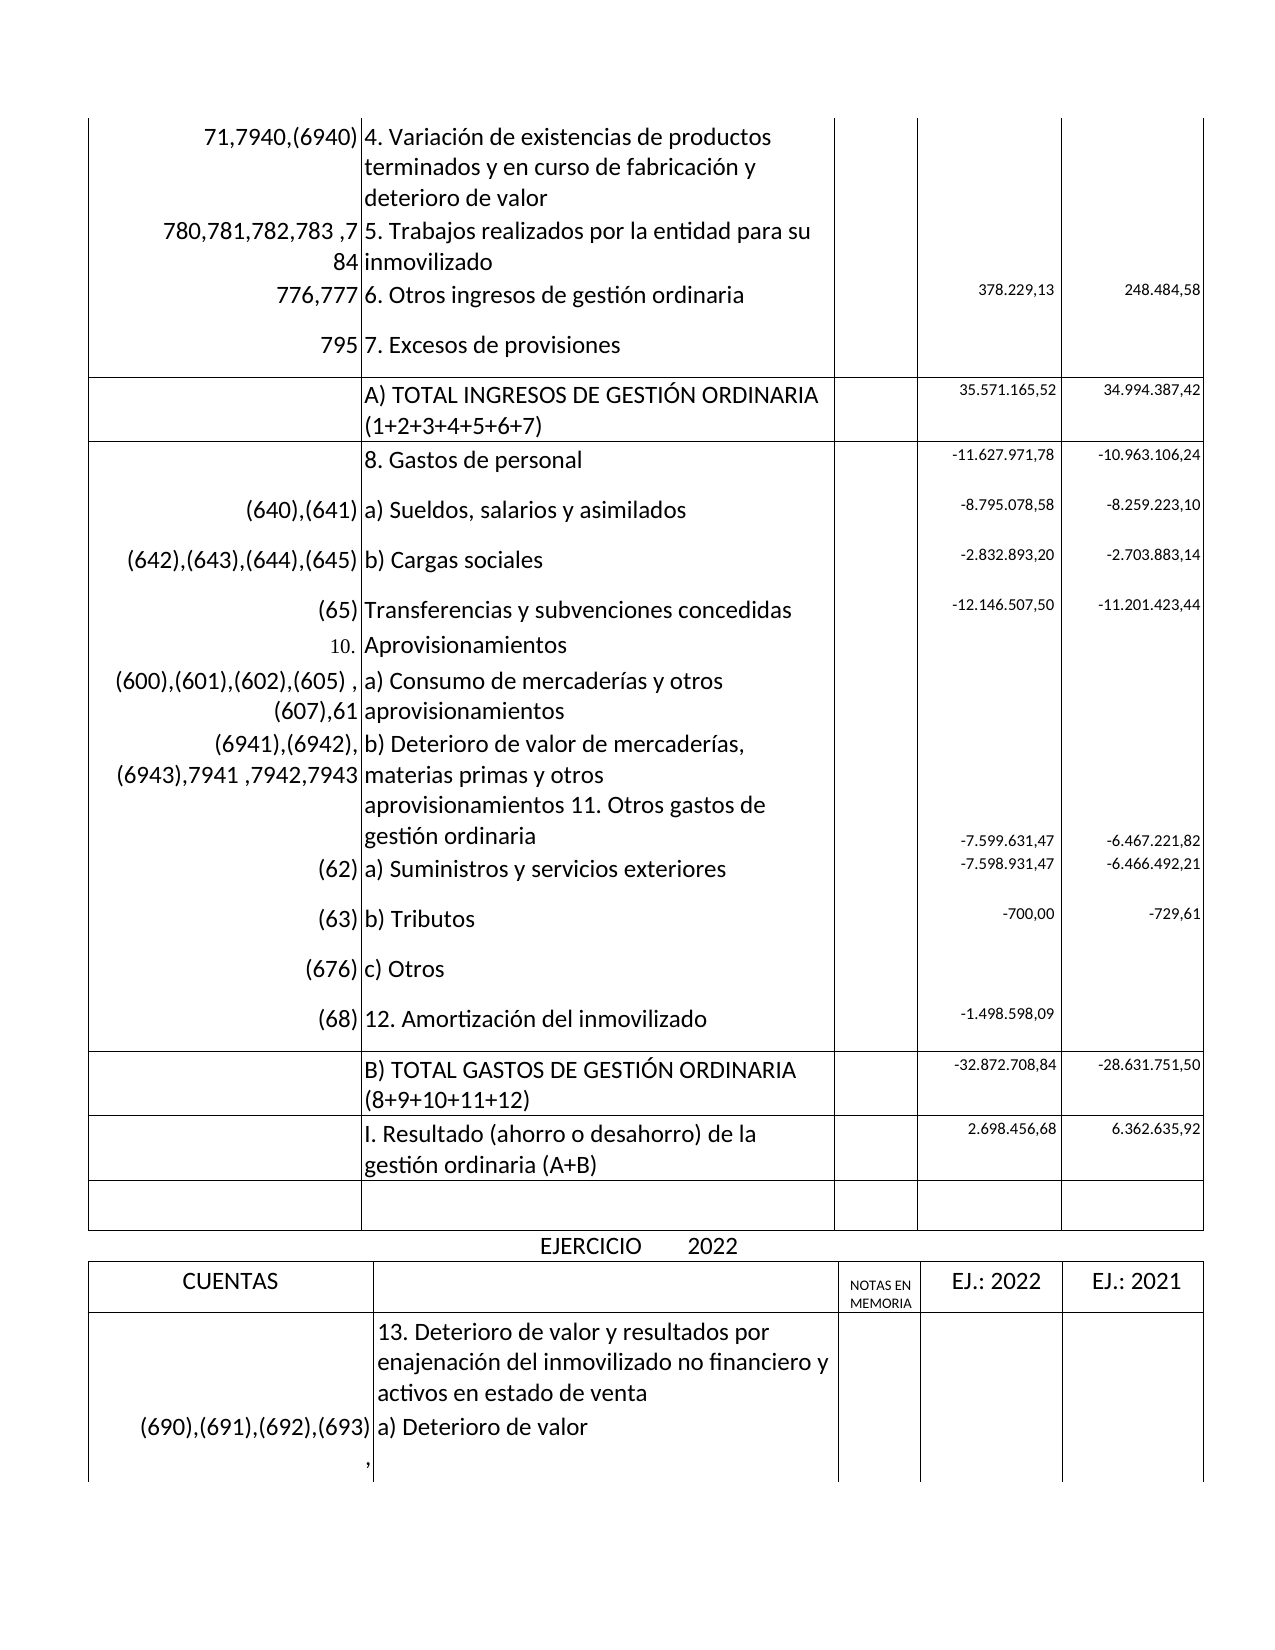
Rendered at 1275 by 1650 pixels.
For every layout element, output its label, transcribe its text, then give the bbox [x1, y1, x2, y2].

table_cell [835, 326, 917, 376]
table_cell -11.201.423,44 [1062, 591, 1203, 662]
table_cell 795 [89, 326, 361, 376]
table_cell -1.498.598,09 [918, 1001, 1061, 1051]
table_cell b) Deterioro de valor de mercaderías, materias primas y otros aprovisionamientos 11. Otros gastos de gestión ordinaria [362, 726, 834, 851]
table_cell [362, 1181, 834, 1230]
table_cell [835, 901, 917, 951]
table_cell (600),(601),(602),(605) ,(607),61 [89, 662, 361, 726]
table_cell (640),(641) [89, 491, 361, 541]
table_cell [1062, 118, 1203, 212]
table_cell (63) [89, 901, 361, 951]
table_cell [1063, 1408, 1203, 1482]
table_cell [89, 1052, 361, 1115]
table_cell 378.229,13 [918, 276, 1061, 326]
table_cell [835, 541, 917, 591]
table_cell [1062, 1001, 1203, 1051]
table_cell (676) [89, 951, 361, 1001]
table_cell [835, 378, 917, 441]
table_cell -729,61 [1062, 901, 1203, 951]
table_header NOTAS EN MEMORIA [839, 1262, 920, 1312]
table_cell [839, 1313, 920, 1408]
table_cell 34.994.387,42 [1062, 378, 1203, 441]
table_cell [1062, 951, 1203, 1001]
table_cell [89, 442, 361, 491]
text EJERCICIO 2022 [177, 1231, 1127, 1261]
table_cell a) Sueldos, salarios y asimilados [362, 491, 834, 541]
table_cell I. Resultado (ahorro o desahorro) de la gestión ordinaria (A+B) [362, 1116, 834, 1179]
table_cell 6. Otros ingresos de gestión ordinaria [362, 276, 834, 326]
table_cell 13. Deterioro de valor y resultados por enajenación del inmovilizado no financiero y activos en estado de venta [374, 1313, 838, 1408]
table_cell [835, 118, 917, 212]
table_cell [918, 213, 1061, 276]
table_cell [1063, 1313, 1203, 1408]
table_cell (62) [89, 851, 361, 901]
table_cell 4. Variación de existencias de productos terminados y en curso de fabricación y deterioro de valor [362, 118, 834, 212]
table_cell A) TOTAL INGRESOS DE GESTIÓN ORDINARIA (1+2+3+4+5+6+7) [362, 378, 834, 441]
table_cell 248.484,58 [1062, 276, 1203, 326]
table_cell 12. Amortización del inmovilizado [362, 1001, 834, 1051]
table_cell [89, 1181, 361, 1230]
table_cell [918, 118, 1061, 212]
table_cell [835, 1181, 917, 1230]
table_cell 71,7940,(6940) [89, 118, 361, 212]
table_cell [1062, 213, 1203, 276]
table_cell [89, 1116, 361, 1179]
table_cell (6941),(6942),(6943),7941 ,7942,7943 [89, 726, 361, 851]
table_cell (68) [89, 1001, 361, 1051]
table_cell -6.466.492,21 [1062, 851, 1203, 901]
table_cell [835, 1052, 917, 1115]
table_cell (690),(691),(692),(693) , [89, 1408, 373, 1482]
table_cell [835, 951, 917, 1001]
table_cell [1062, 326, 1203, 376]
table_cell [918, 326, 1061, 376]
table_cell [839, 1408, 920, 1482]
table_cell [835, 662, 917, 726]
table_cell -2.832.893,20 [918, 541, 1061, 591]
table_cell [835, 726, 917, 851]
table_cell 7. Excesos de provisiones [362, 326, 834, 376]
table_cell -10.963.106,24 [1062, 442, 1203, 491]
table_header CUENTAS [89, 1262, 373, 1312]
table_cell a) Consumo de mercaderías y otros aprovisionamientos [362, 662, 834, 726]
table_cell [918, 662, 1061, 726]
table_cell -7.599.631,47 [918, 726, 1061, 851]
table_header [374, 1262, 838, 1312]
table_cell 780,781,782,783 ,784 [89, 213, 361, 276]
table_cell 776,777 [89, 276, 361, 326]
table_cell [835, 213, 917, 276]
table_cell -8.795.078,58 [918, 491, 1061, 541]
table_cell [918, 1181, 1061, 1230]
table_cell [921, 1313, 1062, 1408]
table_cell [835, 851, 917, 901]
table_cell a) Suministros y servicios exteriores [362, 851, 834, 901]
table_cell [1062, 1181, 1203, 1230]
table_cell 5. Trabajos realizados por la entidad para su inmovilizado [362, 213, 834, 276]
table_cell [835, 442, 917, 491]
table_cell -28.631.751,50 [1062, 1052, 1203, 1115]
table_cell 8. Gastos de personal [362, 442, 834, 491]
table_cell B) TOTAL GASTOS DE GESTIÓN ORDINARIA (8+9+10+11+12) [362, 1052, 834, 1115]
table_cell -700,00 [918, 901, 1061, 951]
table_header EJ.: 2021 [1063, 1262, 1203, 1312]
table_cell a) Deterioro de valor [374, 1408, 838, 1482]
table_cell [1062, 662, 1203, 726]
table_cell [89, 378, 361, 441]
table_cell [835, 491, 917, 541]
table_cell -2.703.883,14 [1062, 541, 1203, 591]
table_cell Transferencias y subvenciones concedidas Aprovisionamientos [362, 591, 834, 662]
table_cell c) Otros [362, 951, 834, 1001]
table_cell [835, 591, 917, 662]
table_cell [835, 1116, 917, 1179]
table_cell -6.467.221,82 [1062, 726, 1203, 851]
table_cell b) Tributos [362, 901, 834, 951]
table_cell [921, 1408, 1062, 1482]
table_cell 35.571.165,52 [918, 378, 1061, 441]
table_cell [835, 1001, 917, 1051]
table_cell [918, 951, 1061, 1001]
table_cell [835, 276, 917, 326]
table_header EJ.: 2022 [921, 1262, 1062, 1312]
table_cell -12.146.507,50 [918, 591, 1061, 662]
table_cell -11.627.971,78 [918, 442, 1061, 491]
table_cell (642),(643),(644),(645) [89, 541, 361, 591]
table_cell [89, 1313, 373, 1408]
table_cell b) Cargas sociales [362, 541, 834, 591]
table_cell -7.598.931,47 [918, 851, 1061, 901]
table_cell -32.872.708,84 [918, 1052, 1061, 1115]
table_cell (65) [89, 591, 361, 662]
table_cell 6.362.635,92 [1062, 1116, 1203, 1179]
table_cell -8.259.223,10 [1062, 491, 1203, 541]
table_cell 2.698.456,68 [918, 1116, 1061, 1179]
